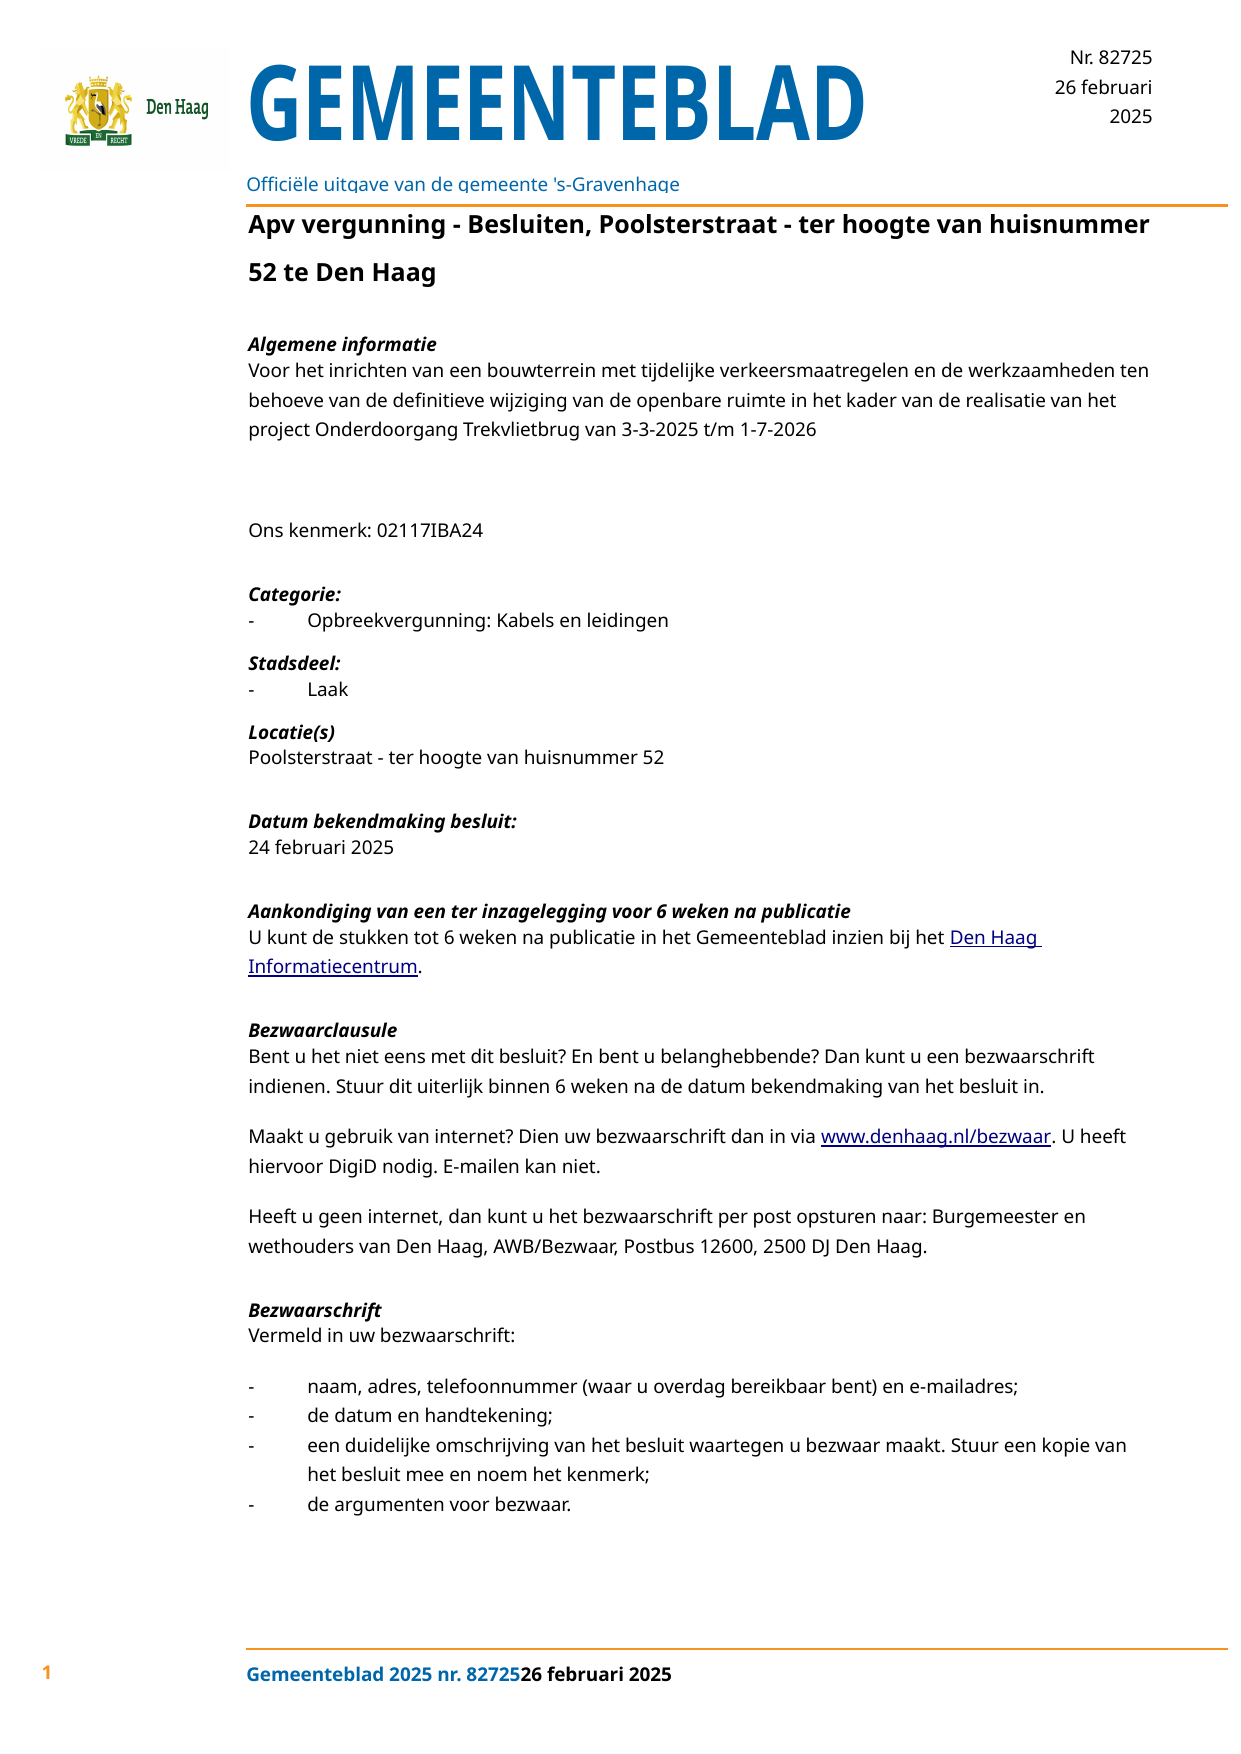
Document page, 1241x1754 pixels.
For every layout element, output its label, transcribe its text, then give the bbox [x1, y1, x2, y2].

text U kunt de stukken tot 6 weken na publicatie in het Gemeenteblad inzien bij het Den Haag Informatiecentrum. [248, 924, 1152, 979]
text Algemene informatie [248, 331, 1152, 357]
text Locatie(s) [248, 719, 1152, 744]
list naam, adres, telefoonnummer (waar u overdag bereikbaar bent) en e-mailadres; [248, 1373, 1152, 1399]
text Categorie: [248, 581, 1152, 607]
text Stadsdeel: [248, 650, 1152, 676]
text Datum bekendmaking besluit: [248, 808, 1152, 834]
text Ons kenmerk: 02117IBA24 [248, 517, 1152, 543]
text Bent u het niet eens met dit besluit? En bent u belanghebbende? Dan kunt u een bezwaarschrift indienen. Stuur dit uiterlijk binnen 6 weken na de datum bekendmaking van het besluit in. [248, 1043, 1152, 1098]
list de datum en handtekening; [248, 1402, 1152, 1428]
text Apv vergunning - Besluiten, Poolsterstraat - ter hoogte van huisnummer 52 te Den Haag [248, 207, 1152, 288]
text Bezwaarschrift [248, 1297, 1152, 1322]
text Vermeld in uw bezwaarschrift: [248, 1322, 1152, 1348]
text Heeft u geen internet, dan kunt u het bezwaarschrift per post opsturen naar: Burgemeester en wethouders van Den Haag, AWB/Bezwaar, Postbus 12600, 2500 DJ Den Haag. [248, 1203, 1152, 1258]
text Voor het inrichten van een bouwterrein met tijdelijke verkeersmaatregelen en de werkzaamheden ten behoeve van de definitieve wijziging van de openbare ruimte in het kader van de realisatie van het project Onderdoorgang Trekvlietbrug van 3-3-2025 t/m 1-7-2026 [248, 357, 1152, 442]
list Opbreekvergunning: Kabels en leidingen [248, 607, 1152, 633]
text Aankondiging van een ter inzagelegging voor 6 weken na publicatie [248, 898, 1152, 924]
list een duidelijke omschrijving van het besluit waartegen u bezwaar maakt. Stuur een kopie van het besluit mee en noem het kenmerk; [248, 1432, 1152, 1487]
list Laak [248, 676, 1152, 701]
list de argumenten voor bezwaar. [248, 1491, 1152, 1517]
text Poolsterstraat - ter hoogte van huisnummer 52 [248, 744, 1152, 770]
text 24 februari 2025 [248, 834, 1152, 860]
text Maakt u gebruik van internet? Dien uw bezwaarschrift dan in via www.denhaag.nl/bezwaar. U heeft hiervoor DigiD nodig. E-mailen kan niet. [248, 1123, 1152, 1178]
picture [41, 47, 231, 172]
text Bezwaarclausule [248, 1017, 1152, 1043]
